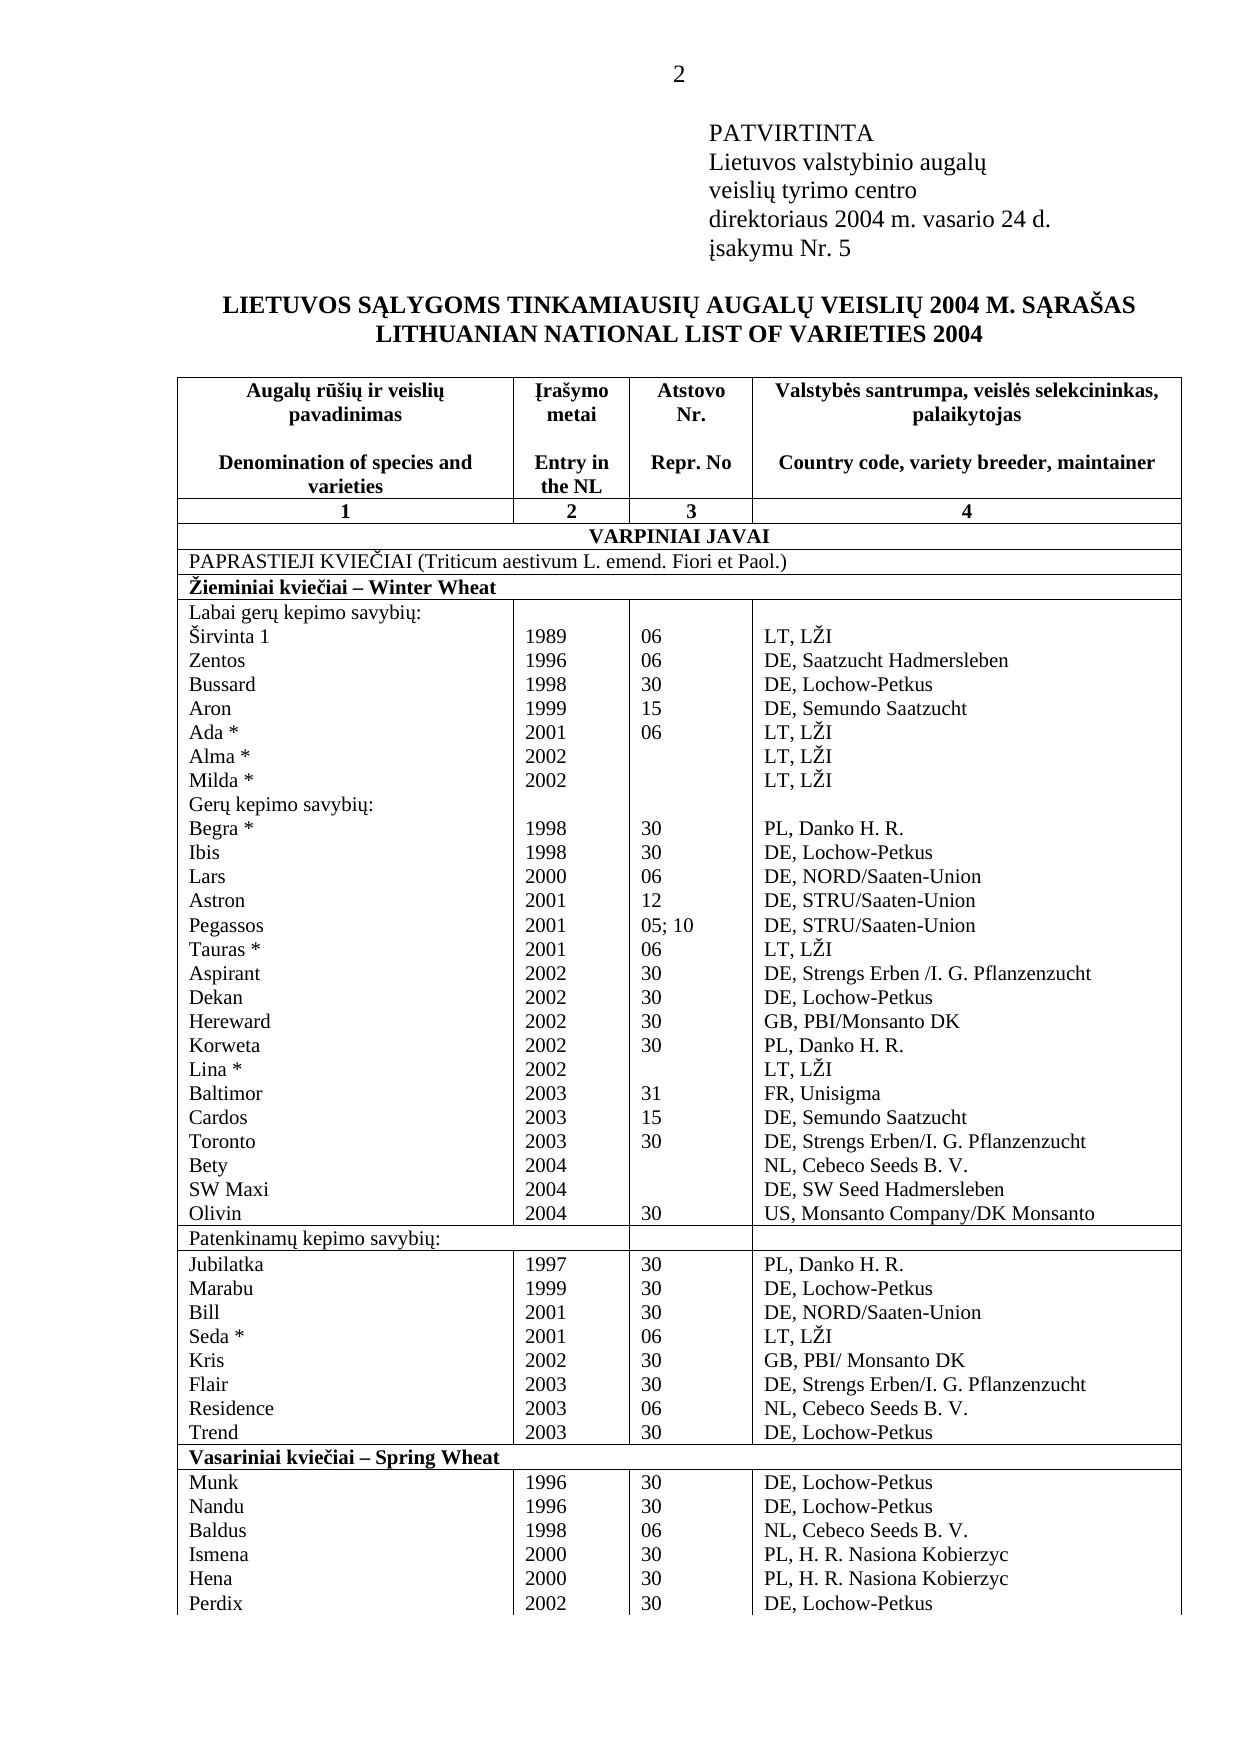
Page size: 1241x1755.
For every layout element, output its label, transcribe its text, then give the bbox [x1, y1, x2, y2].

table_cell US, Monsanto Company/DK Monsanto [753, 1201, 1181, 1225]
table_cell 2004 [514, 1177, 629, 1201]
table_cell Baltimor [178, 1081, 513, 1105]
table_cell 30 [630, 816, 752, 840]
table_cell [630, 1226, 752, 1250]
table_header Atstovo Nr. Repr. No [630, 378, 752, 498]
text veislių tyrimo centro [177, 176, 1181, 204]
table_cell Tauras * [178, 937, 513, 961]
table_cell 30 [630, 1033, 752, 1057]
table_cell NL, Cebeco Seeds B. V. [753, 1396, 1181, 1420]
table_cell 06 [630, 1324, 752, 1348]
table_cell 2003 [514, 1129, 629, 1153]
table_cell 2001 [514, 720, 629, 744]
table_header Įrašymo metai Entry in the NL [514, 378, 629, 498]
table_cell DE, Lochow-Petkus [753, 1590, 1181, 1614]
table_cell 2001 [514, 889, 629, 912]
table_cell 2002 [514, 1348, 629, 1372]
table_cell PL, H. R. Nasiona Kobierzyc [753, 1542, 1181, 1566]
table_cell 2003 [514, 1420, 629, 1444]
table_cell DE, SW Seed Hadmersleben [753, 1177, 1181, 1201]
table_cell Hena [178, 1566, 513, 1590]
table_cell 2004 [514, 1153, 629, 1177]
table_cell PL, Danko H. R. [753, 816, 1181, 840]
table_cell [514, 600, 629, 624]
table_cell 30 [630, 1590, 752, 1614]
table_cell PL, Danko H. R. [753, 1251, 1181, 1276]
table_cell NL, Cebeco Seeds B. V. [753, 1518, 1181, 1542]
table_cell 30 [630, 1420, 752, 1444]
table_cell Marabu [178, 1276, 513, 1299]
table_cell Ismena [178, 1542, 513, 1566]
table_cell Labai gerų kepimo savybių: [178, 600, 513, 624]
table_cell 1997 [514, 1251, 629, 1276]
table_cell 3 [630, 499, 752, 523]
table_cell Flair [178, 1372, 513, 1396]
table_cell Begra * [178, 816, 513, 840]
table_cell Lina * [178, 1057, 513, 1081]
table_cell 1999 [514, 696, 629, 720]
table_cell 15 [630, 696, 752, 720]
table_cell [630, 768, 752, 792]
table_cell NL, Cebeco Seeds B. V. [753, 1153, 1181, 1177]
table_cell 30 [630, 961, 752, 985]
table_header Valstybės santrumpa, veislės selekcininkas, palaikytojas Country code, variety breeder, maintainer [753, 378, 1181, 498]
table_cell 2003 [514, 1372, 629, 1396]
table_cell DE, Strengs Erben/I. G. Pflanzenzucht [753, 1372, 1181, 1396]
table_cell 1998 [514, 1518, 629, 1542]
table_cell 30 [630, 1470, 752, 1494]
table_cell DE, NORD/Saaten-Union [753, 864, 1181, 888]
table_cell Milda * [178, 768, 513, 792]
table_cell 30 [630, 1009, 752, 1033]
table_cell 1998 [514, 816, 629, 840]
table_cell 06 [630, 937, 752, 961]
table_cell 1996 [514, 648, 629, 672]
table_cell Pegassos [178, 913, 513, 937]
table_cell [753, 1226, 1181, 1250]
table_cell 2001 [514, 1324, 629, 1348]
table_cell PL, H. R. Nasiona Kobierzyc [753, 1566, 1181, 1590]
table_cell 15 [630, 1105, 752, 1129]
table_cell Toronto [178, 1129, 513, 1153]
table_cell Alma * [178, 744, 513, 768]
table_cell Bety [178, 1153, 513, 1177]
table_cell DE, Lochow-Petkus [753, 1420, 1181, 1444]
table_cell Trend [178, 1420, 513, 1444]
table_cell 2001 [514, 937, 629, 961]
text direktoriaus 2004 m. vasario 24 d. [177, 204, 1181, 233]
table_cell 30 [630, 1348, 752, 1372]
text įsakymu Nr. 5 [177, 233, 1181, 262]
table_cell DE, Semundo Saatzucht [753, 1105, 1181, 1129]
table_cell Cardos [178, 1105, 513, 1129]
table_cell [630, 1153, 752, 1177]
table_cell 2 [514, 499, 629, 523]
table_cell 30 [630, 1251, 752, 1276]
table_cell Aron [178, 696, 513, 720]
table_cell [630, 1177, 752, 1201]
table_cell Hereward [178, 1009, 513, 1033]
table_cell 1989 [514, 624, 629, 648]
table_cell VARPINIAI JAVAI [178, 524, 1181, 548]
table_cell FR, Unisigma [753, 1081, 1181, 1105]
table_cell 30 [630, 1129, 752, 1153]
table_cell GB, PBI/ Monsanto DK [753, 1348, 1181, 1372]
table_cell LT, LŽI [753, 768, 1181, 792]
table_cell 2002 [514, 744, 629, 768]
table_cell 06 [630, 624, 752, 648]
table_cell LT, LŽI [753, 744, 1181, 768]
table_cell 2002 [514, 1009, 629, 1033]
table_cell [630, 1057, 752, 1081]
table_cell 2001 [514, 1300, 629, 1324]
table_cell [514, 792, 629, 816]
table_cell 2001 [514, 913, 629, 937]
table_cell 1 [178, 499, 513, 523]
table_cell Ada * [178, 720, 513, 744]
table_cell LT, LŽI [753, 937, 1181, 961]
table_cell 1999 [514, 1276, 629, 1299]
table_cell Vasariniai kviečiai – Spring Wheat [178, 1445, 1181, 1469]
table_cell Ibis [178, 840, 513, 864]
table_cell 30 [630, 1494, 752, 1518]
table_cell 2002 [514, 961, 629, 985]
table_cell 30 [630, 985, 752, 1009]
table_cell LT, LŽI [753, 1057, 1181, 1081]
table_cell 30 [630, 1566, 752, 1590]
text PATVIRTINTA [177, 118, 1181, 147]
table_cell 30 [630, 1542, 752, 1566]
table_cell Bill [178, 1300, 513, 1324]
table_cell 2000 [514, 1542, 629, 1566]
table_cell 2003 [514, 1105, 629, 1129]
table_cell 1996 [514, 1494, 629, 1518]
table_cell 30 [630, 1276, 752, 1299]
table_cell [630, 792, 752, 816]
table_cell LT, LŽI [753, 1324, 1181, 1348]
table_cell Olivin [178, 1201, 513, 1225]
table_cell LT, LŽI [753, 624, 1181, 648]
text Lietuvos valstybinio augalų [177, 147, 1181, 176]
table_cell 30 [630, 840, 752, 864]
table_cell DE, Strengs Erben /I. G. Pflanzenzucht [753, 961, 1181, 985]
table_cell Dekan [178, 985, 513, 1009]
table_cell [630, 744, 752, 768]
table_cell 2002 [514, 1590, 629, 1614]
table_cell 2002 [514, 1057, 629, 1081]
table_cell DE, Lochow-Petkus [753, 840, 1181, 864]
table_cell 2004 [514, 1201, 629, 1225]
table_cell 2000 [514, 864, 629, 888]
table_cell [630, 600, 752, 624]
table_cell DE, Saatzucht Hadmersleben [753, 648, 1181, 672]
table_cell DE, Lochow-Petkus [753, 672, 1181, 696]
table_cell 30 [630, 1300, 752, 1324]
table_cell 2000 [514, 1566, 629, 1590]
table_cell SW Maxi [178, 1177, 513, 1201]
table_cell 2002 [514, 985, 629, 1009]
table_cell PL, Danko H. R. [753, 1033, 1181, 1057]
table_cell DE, Lochow-Petkus [753, 985, 1181, 1009]
table_cell DE, STRU/Saaten-Union [753, 889, 1181, 912]
table_cell 31 [630, 1081, 752, 1105]
table_cell 2002 [514, 768, 629, 792]
table_cell [753, 792, 1181, 816]
table_cell Residence [178, 1396, 513, 1420]
table_cell 05; 10 [630, 913, 752, 937]
table_cell Patenkinamų kepimo savybių: [178, 1226, 629, 1250]
table_cell Astron [178, 889, 513, 912]
text LITHUANIAN NATIONAL LIST OF VARIETIES 2004 [177, 319, 1181, 348]
table_cell Žieminiai kviečiai – Winter Wheat [178, 575, 1181, 599]
table_cell 4 [753, 499, 1181, 523]
table_cell 12 [630, 889, 752, 912]
table_cell 06 [630, 648, 752, 672]
table_cell DE, Strengs Erben/I. G. Pflanzenzucht [753, 1129, 1181, 1153]
table_cell 06 [630, 720, 752, 744]
table_cell Lars [178, 864, 513, 888]
table_cell Seda * [178, 1324, 513, 1348]
table_cell 30 [630, 1201, 752, 1225]
table_cell Munk [178, 1470, 513, 1494]
table_cell DE, Lochow-Petkus [753, 1276, 1181, 1299]
table_cell Kris [178, 1348, 513, 1372]
table_cell 06 [630, 1518, 752, 1542]
table_cell 1998 [514, 672, 629, 696]
table_cell 2002 [514, 1033, 629, 1057]
table_cell DE, Semundo Saatzucht [753, 696, 1181, 720]
table_cell Zentos [178, 648, 513, 672]
table_cell 30 [630, 672, 752, 696]
table_cell DE, STRU/Saaten-Union [753, 913, 1181, 937]
table_cell Korweta [178, 1033, 513, 1057]
text LIETUVOS SĄLYGOMS TINKAMIAUSIŲ AUGALŲ VEISLIŲ 2004 M. SĄRAŠAS [177, 291, 1181, 319]
table_cell PAPRASTIEJI KVIEČIAI (Triticum aestivum L. emend. Fiori et Paol.) [178, 550, 1181, 573]
table_cell Jubilatka [178, 1251, 513, 1276]
table_cell DE, Lochow-Petkus [753, 1470, 1181, 1494]
table_cell GB, PBI/Monsanto DK [753, 1009, 1181, 1033]
table_header Augalų rūšių ir veislių pavadinimas Denomination of species and varieties [178, 378, 513, 498]
table_cell LT, LŽI [753, 720, 1181, 744]
table_cell 1998 [514, 840, 629, 864]
table_cell DE, NORD/Saaten-Union [753, 1300, 1181, 1324]
table_cell 1996 [514, 1470, 629, 1494]
table_cell DE, Lochow-Petkus [753, 1494, 1181, 1518]
table_cell Bussard [178, 672, 513, 696]
table_cell Perdix [178, 1590, 513, 1614]
table_cell 06 [630, 864, 752, 888]
table_cell 2003 [514, 1396, 629, 1420]
table_cell Nandu [178, 1494, 513, 1518]
table_cell 30 [630, 1372, 752, 1396]
table_cell Širvinta 1 [178, 624, 513, 648]
table_cell 2003 [514, 1081, 629, 1105]
table_cell 06 [630, 1396, 752, 1420]
table_cell Gerų kepimo savybių: [178, 792, 513, 816]
table_cell Baldus [178, 1518, 513, 1542]
table_cell Aspirant [178, 961, 513, 985]
table_cell [753, 600, 1181, 624]
